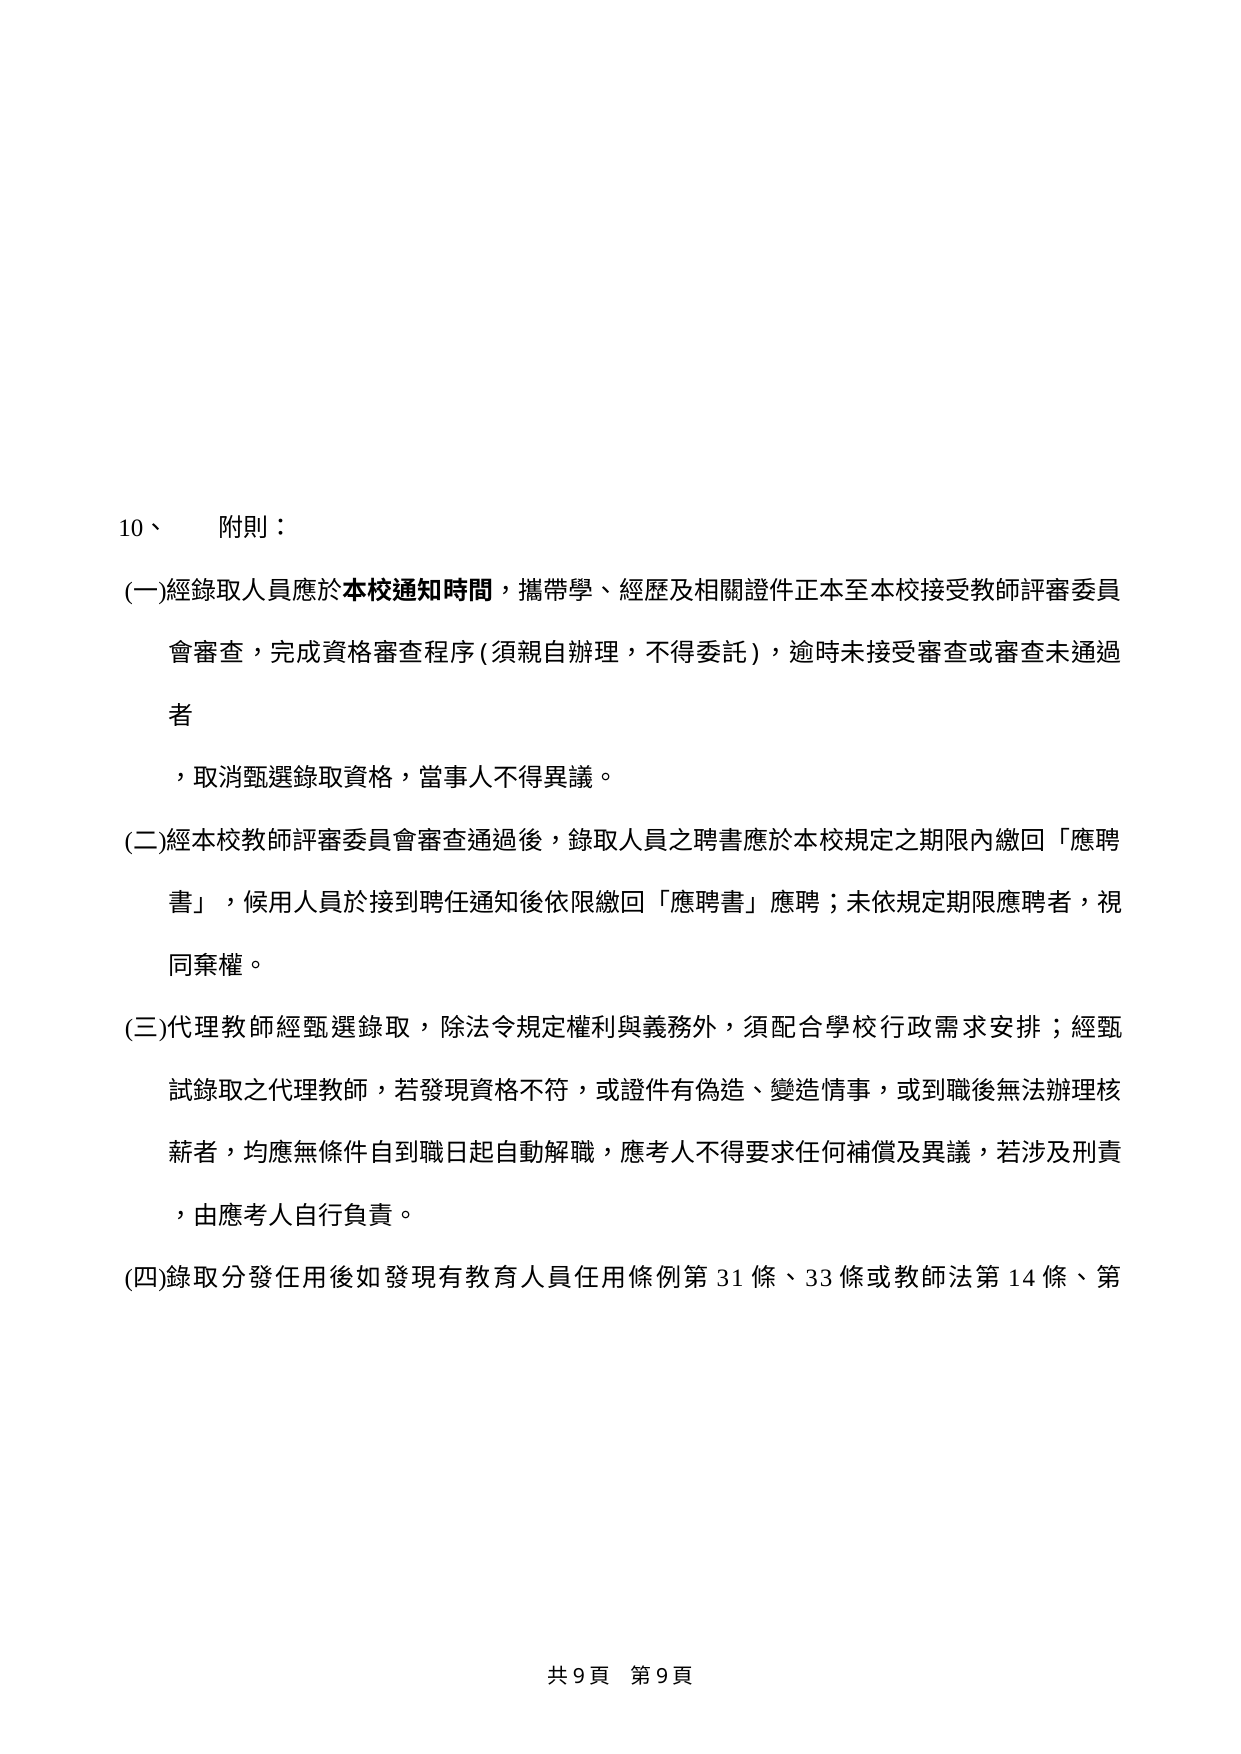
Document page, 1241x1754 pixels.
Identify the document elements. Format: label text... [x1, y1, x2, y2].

list 附則： [118, 484, 1122, 547]
text (二)經本校教師評審委員會審查通過後，錄取人員之聘書應於本校規定之期限內繳回「應聘書」，候用人員於接到聘任通知後依限繳回「應聘書」應聘；未依規定期限應聘者，視同棄權。 [118, 797, 1122, 984]
text (四)錄取分發任用後如發現有教育人員任用條例第31條、33條或教師法第14條、第 [118, 1234, 1122, 1297]
text (三)代理教師經甄選錄取，除法令規定權利與義務外，須配合學校行政需求安排；經甄試錄取之代理教師，若發現資格不符，或證件有偽造、變造情事，或到職後無法辦理核薪者，均應無條件自到職日起自動解職，應考人不得要求任何補償及異議，若涉及刑責 ，由應考人自行負責。 [118, 984, 1122, 1234]
text (一)經錄取人員應於本校通知時間，攜帶學、經歷及相關證件正本至本校接受教師評審委員會審查，完成資格審查程序(須親自辦理，不得委託)，逾時未接受審查或審查未通過者 ，取消甄選錄取資格，當事人不得異議。 [118, 547, 1122, 797]
